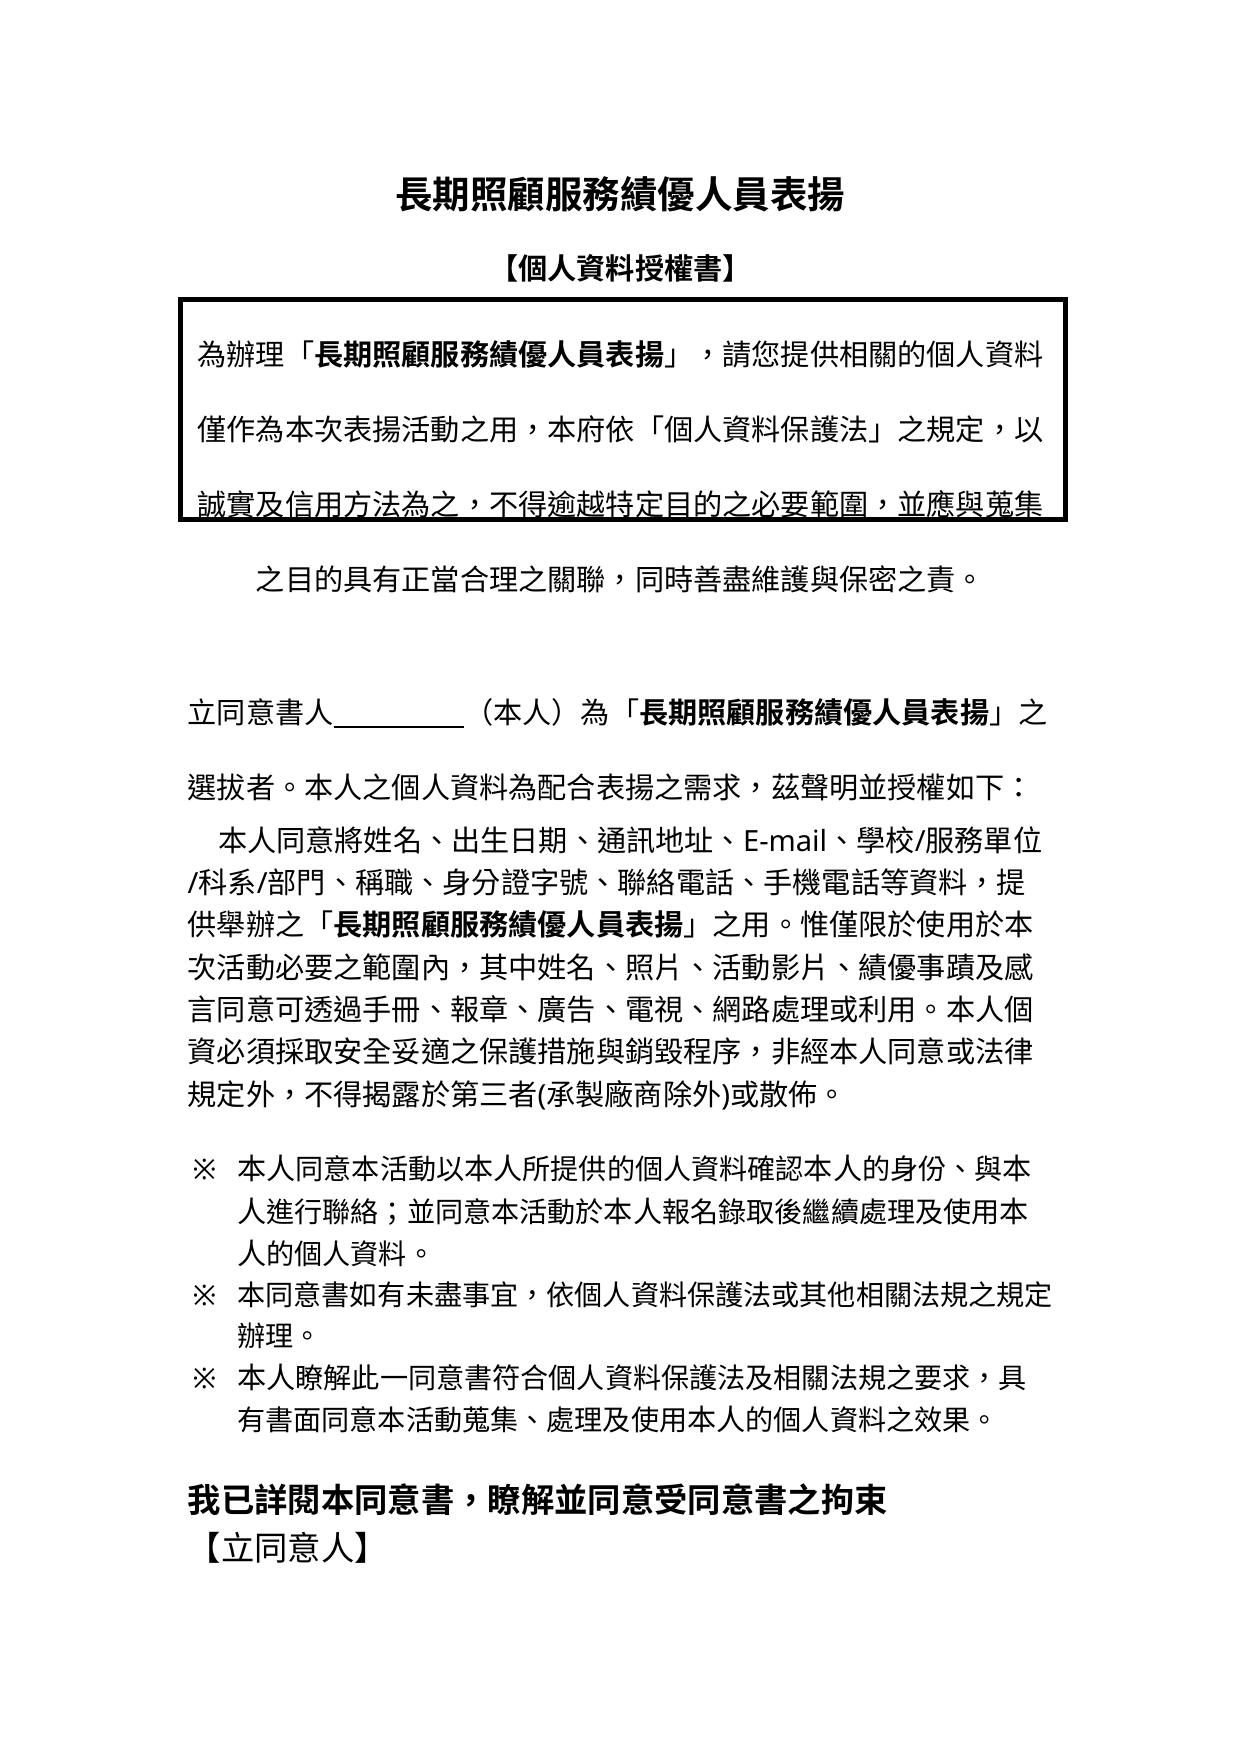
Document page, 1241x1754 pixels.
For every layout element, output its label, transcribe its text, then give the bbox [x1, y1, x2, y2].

text 為辦理「長期照顧服務績優人員表揚」，請您提供相關的個人資料僅作為本次表揚活動之用，本府依「個人資料保護法」之規定，以誠實及信用方法為之，不得逾越特定目的之必要範圍，並應與蒐集之目的具有正當合理之關聯，同時善盡維護與保密之責。 [187, 309, 1053, 609]
list 本人同意本活動以本人所提供的個人資料確認本人的身份、與本人進行聯絡；並同意本活動於本人報名錄取後繼續處理及使用本人的個人資料。 [187, 1146, 1053, 1273]
text 我已詳閱本同意書，瞭解並同意受同意書之拘束 [187, 1473, 1053, 1522]
list 本同意書如有未盡事宜，依個人資料保護法或其他相關法規之規定辦理。 [187, 1273, 1053, 1354]
text 【個人資料授權書】 [187, 246, 1053, 288]
text 本人同意將姓名、出生日期、通訊地址、E-mail、學校/服務單位/科系/部門、稱職、身分證字號、聯絡電話、手機電話等資料，提供舉辦之「長期照顧服務績優人員表揚」之用。惟僅限於使用於本次活動必要之範圍內，其中姓名、照片、活動影片、績優事蹟及感言同意可透過手冊、報章、廣告、電視、網路處理或利用。本人個資必須採取安全妥適之保護措施與銷毀程序，非經本人同意或法律規定外，不得揭露於第三者(承製廠商除外)或散佈。 [187, 817, 1053, 1113]
text 立同意書人 （本人）為「長期照顧服務績優人員表揚」之選拔者。本人之個人資料為配合表揚之需求，茲聲明並授權如下： [187, 667, 1053, 817]
list 本人瞭解此一同意書符合個人資料保護法及相關法規之要求，具有書面同意本活動蒐集、處理及使用本人的個人資料之效果。 [187, 1354, 1053, 1439]
text 長期照顧服務績優人員表揚 [187, 164, 1053, 219]
text 【立同意人】 [187, 1522, 1053, 1570]
